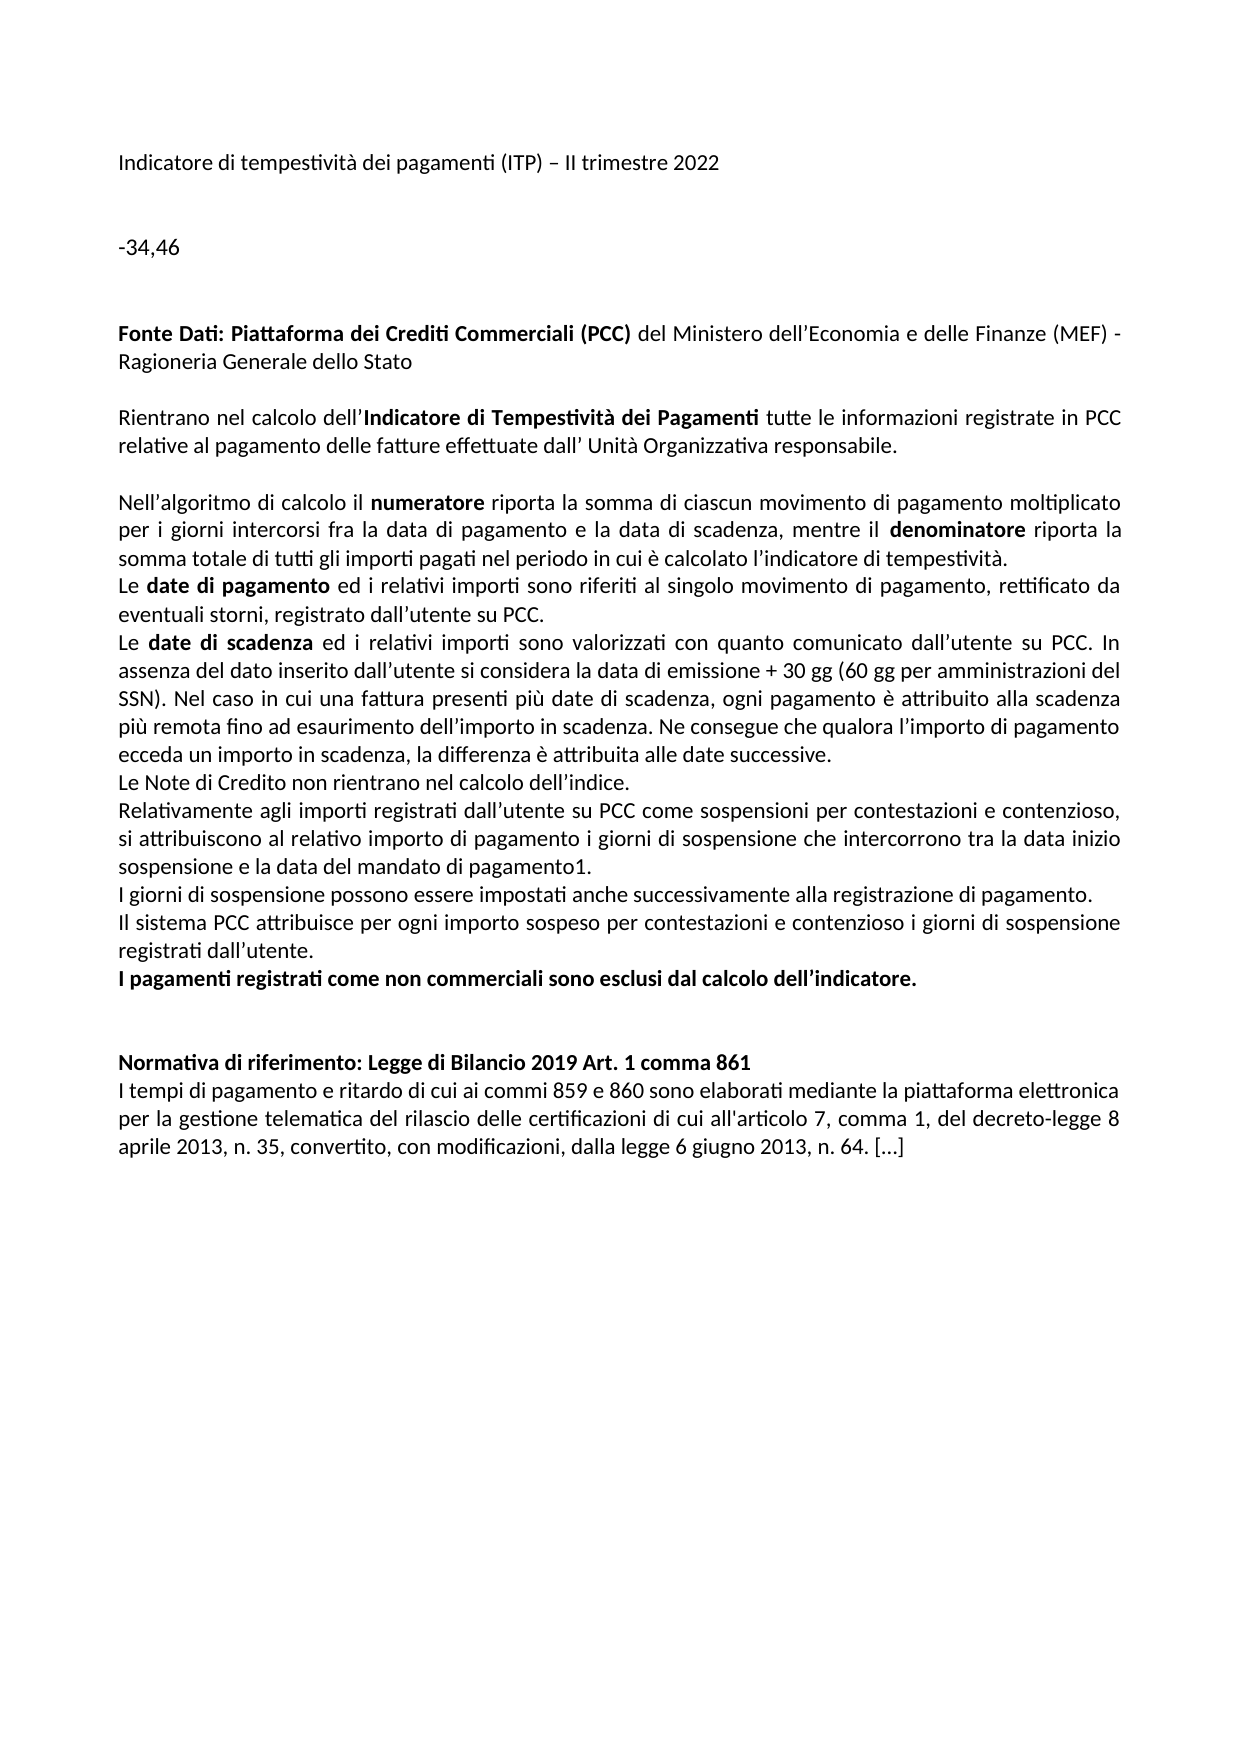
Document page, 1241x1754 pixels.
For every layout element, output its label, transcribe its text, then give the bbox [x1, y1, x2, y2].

text Relativamente agli importi registrati dall’utente su PCC come sospensioni per contestazioni e contenzioso, si attribuiscono al relativo importo di pagamento i giorni di sospensione che intercorrono tra la data inizio sospensione e la data del mandato di pagamento1. [118, 796, 1122, 880]
text Nell’algoritmo di calcolo il numeratore riporta la somma di ciascun movimento di pagamento moltiplicato per i giorni intercorsi fra la data di pagamento e la data di scadenza, mentre il denominatore riporta la somma totale di tutti gli importi pagati nel periodo in cui è calcolato l’indicatore di tempestività. [118, 488, 1122, 572]
text Le Note di Credito non rientrano nel calcolo dell’indice. [118, 768, 1122, 796]
text Fonte Dati: Piattaforma dei Crediti Commerciali (PCC) del Ministero dell’Economia e delle Finanze (MEF) - Ragioneria Generale dello Stato [118, 319, 1122, 376]
text Le date di pagamento ed i relativi importi sono riferiti al singolo movimento di pagamento, rettificato da eventuali storni, registrato dall’utente su PCC. [118, 572, 1122, 628]
text Indicatore di tempestività dei pagamenti (ITP) – II trimestre 2022 [118, 148, 1122, 176]
text Rientrano nel calcolo dell’Indicatore di Tempestività dei Pagamenti tutte le informazioni registrate in PCC relative al pagamento delle fatture effettuate dall’ Unità Organizzativa responsabile. [118, 403, 1122, 459]
text -34,46 [118, 232, 1122, 261]
text Il sistema PCC attribuisce per ogni importo sospeso per contestazioni e contenzioso i giorni di sospensione registrati dall’utente. [118, 908, 1122, 964]
text I pagamenti registrati come non commerciali sono esclusi dal calcolo dell’indicatore. [118, 964, 1122, 992]
text Le date di scadenza ed i relativi importi sono valorizzati con quanto comunicato dall’utente su PCC. In assenza del dato inserito dall’utente si considera la data di emissione + 30 gg (60 gg per amministrazioni del SSN). Nel caso in cui una fattura presenti più date di scadenza, ogni pagamento è attribuito alla scadenza più remota fino ad esaurimento dell’importo in scadenza. Ne consegue che qualora l’importo di pagamento ecceda un importo in scadenza, la differenza è attribuita alle date successive. [118, 628, 1122, 768]
text Normativa di riferimento: Legge di Bilancio 2019 Art. 1 comma 861 [118, 1048, 1122, 1076]
text I tempi di pagamento e ritardo di cui ai commi 859 e 860 sono elaborati mediante la piattaforma elettronica per la gestione telematica del rilascio delle certificazioni di cui all'articolo 7, comma 1, del decreto-legge 8 aprile 2013, n. 35, convertito, con modificazioni, dalla legge 6 giugno 2013, n. 64. […] [118, 1076, 1122, 1160]
text I giorni di sospensione possono essere impostati anche successivamente alla registrazione di pagamento. [118, 880, 1122, 908]
